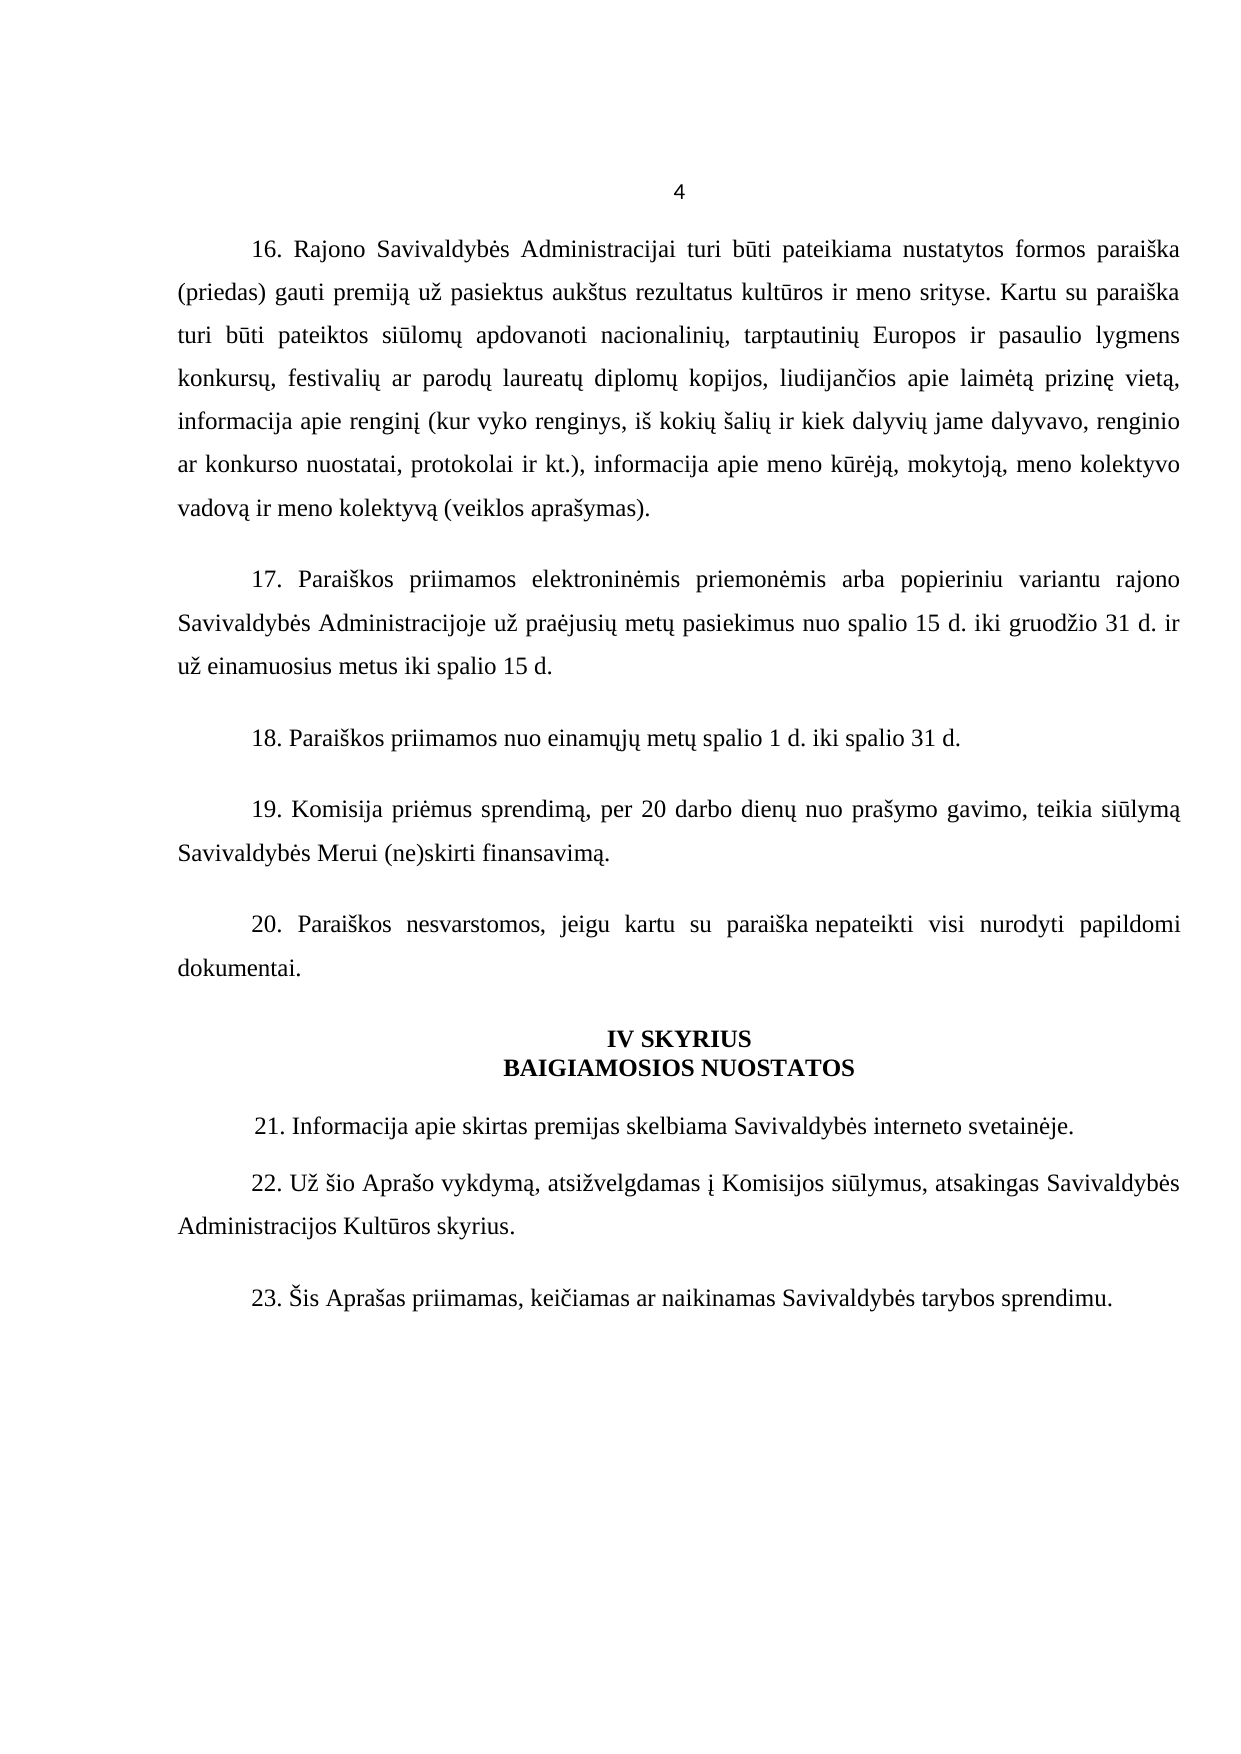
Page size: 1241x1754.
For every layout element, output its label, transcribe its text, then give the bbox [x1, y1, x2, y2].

text 19. Komisija priėmus sprendimą, per 20 darbo dienų nuo prašymo gavimo, teikia siūlymą Savivaldybės Merui (ne)skirti finansavimą. [177, 794, 1181, 866]
text IV SKYRIUS [177, 1024, 1181, 1053]
text BAIGIAMOSIOS NUOSTATOS [177, 1053, 1181, 1082]
text 18. Paraiškos priimamos nuo einamųjų metų spalio 1 d. iki spalio 31 d. [177, 723, 1181, 751]
text 22. Už šio Aprašo vykdymą, atsižvelgdamas į Komisijos siūlymus, atsakingas Savivaldybės Administracijos Kultūros skyrius. [177, 1168, 1181, 1240]
text 16. Rajono Savivaldybės Administracijai turi būti pateikiama nustatytos formos paraiška (priedas) gauti premiją už pasiektus aukštus rezultatus kultūros ir meno srityse. Kartu su paraiška turi būti pateiktos siūlomų apdovanoti nacionalinių, tarptautinių Europos ir pasaulio lygmens konkursų, festivalių ar parodų laureatų diplomų kopijos, liudijančios apie laimėtą prizinę vietą, informacija apie renginį (kur vyko renginys, iš kokių šalių ir kiek dalyvių jame dalyvavo, renginio ar konkurso nuostatai, protokolai ir kt.), informacija apie meno kūrėją, mokytoją, meno kolektyvo vadovą ir meno kolektyvą (veiklos aprašymas). [177, 234, 1181, 521]
text 21. Informacija apie skirtas premijas skelbiama Savivaldybės interneto svetainėje. [148, 1111, 1181, 1139]
text 23. Šis Aprašas priimamas, keičiamas ar naikinamas Savivaldybės tarybos sprendimu. [177, 1283, 1181, 1312]
text 20. Paraiškos nesvarstomos, jeigu kartu su paraiška nepateikti visi nurodyti papildomi dokumentai. [177, 909, 1181, 981]
text 17. Paraiškos priimamos elektroninėmis priemonėmis arba popieriniu variantu rajono Savivaldybės Administracijoje už praėjusių metų pasiekimus nuo spalio 15 d. iki gruodžio 31 d. ir už einamuosius metus iki spalio 15 d. [177, 564, 1181, 679]
